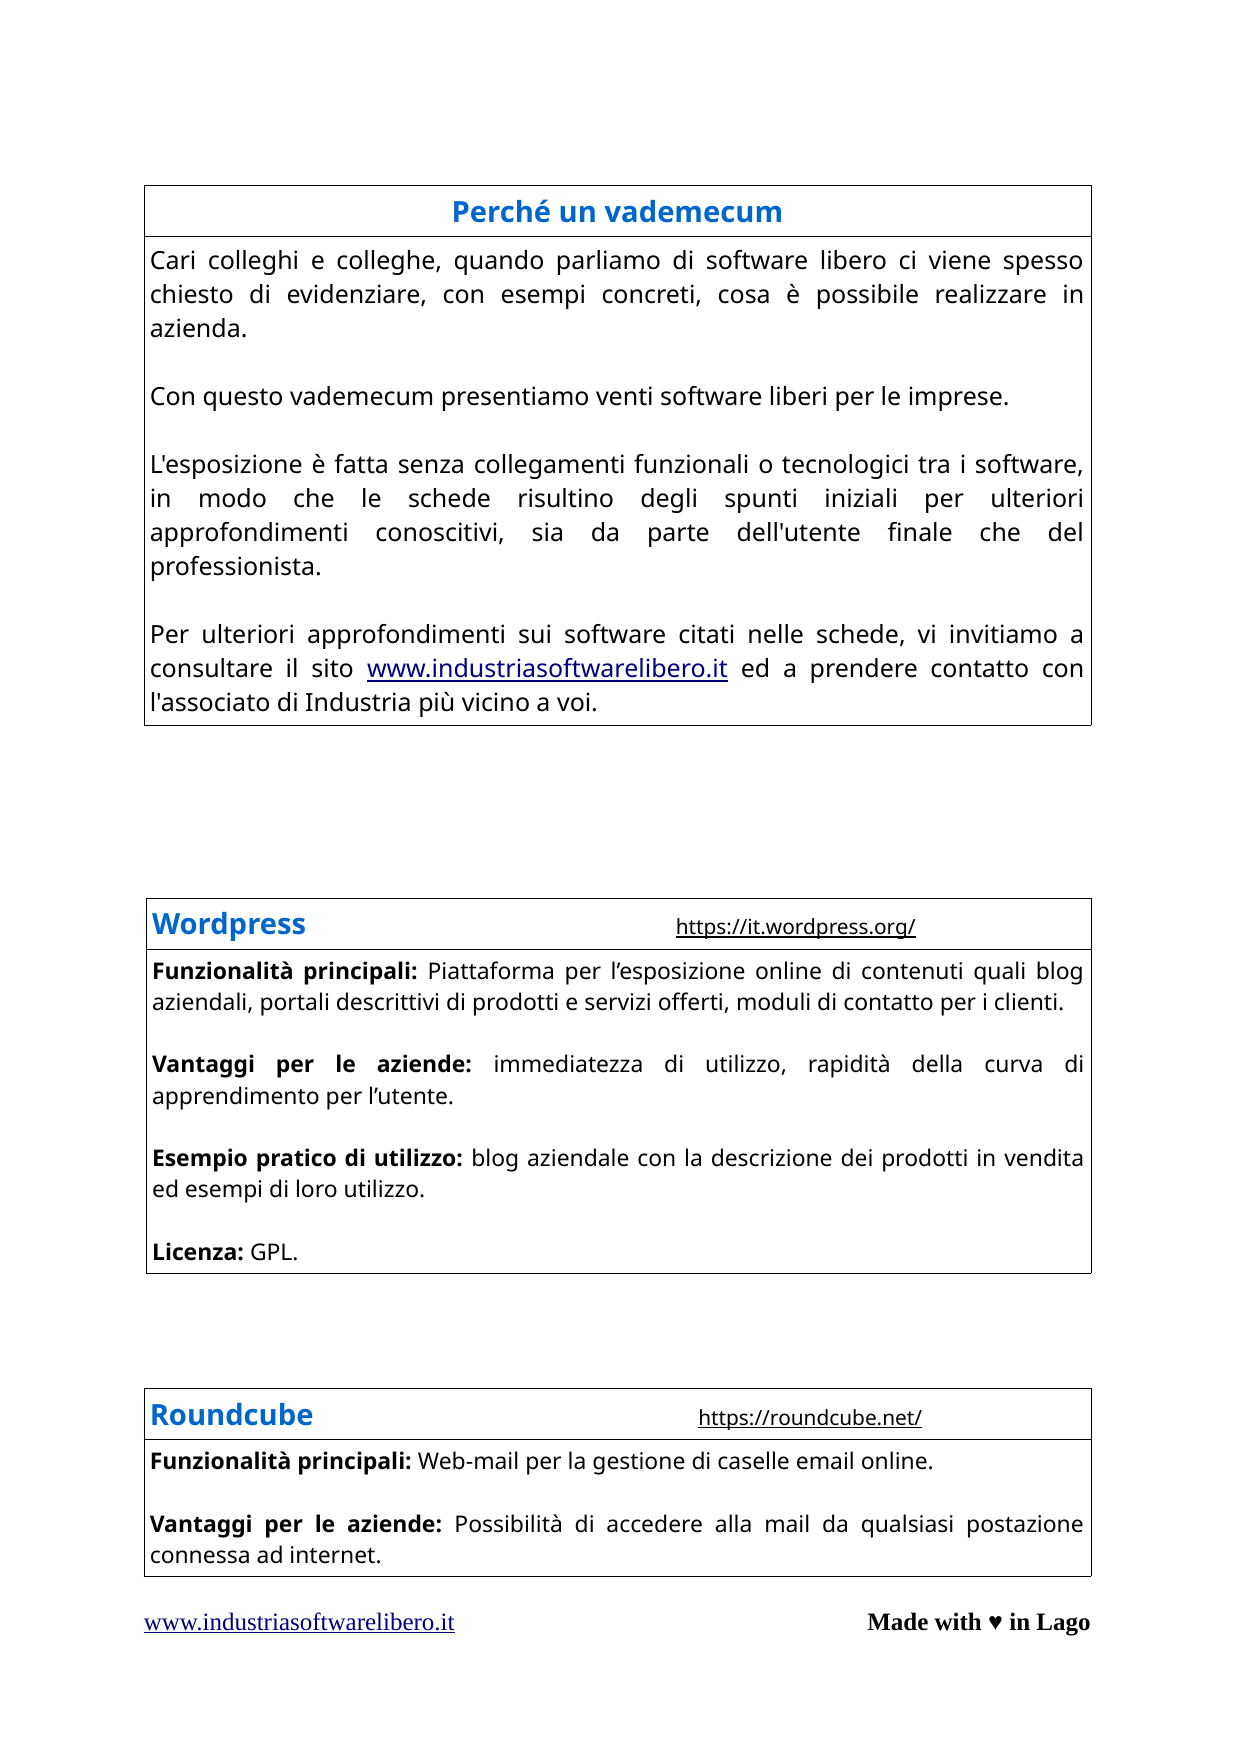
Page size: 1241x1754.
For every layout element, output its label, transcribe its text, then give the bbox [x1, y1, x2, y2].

table_header Roundcube https://roundcube.net/ [145, 1389, 1091, 1439]
table_header Perché un vademecum [145, 186, 1091, 236]
table_cell Funzionalità principali: Web-mail per la gestione di caselle email online. Vantaggi per le aziende: Possibilità di accedere alla mail da qualsiasi postazione connessa ad internet. [145, 1440, 1091, 1576]
table_header Wordpress https://it.wordpress.org/ [147, 899, 1091, 949]
table_cell Funzionalità principali: Piattaforma per l’esposizione online di contenuti quali blog aziendali, portali descrittivi di prodotti e servizi offerti, moduli di contatto per i clienti. Vantaggi per le aziende: immediatezza di utilizzo, rapidità della curva di apprendimento per l’utente. Esempio pratico di utilizzo: blog aziendale con la descrizione dei prodotti in vendita ed esempi di loro utilizzo. Licenza: GPL. [147, 950, 1091, 1273]
table_cell Cari colleghi e colleghe, quando parliamo di software libero ci viene spesso chiesto di evidenziare, con esempi concreti, cosa è possibile realizzare in azienda. Con questo vademecum presentiamo venti software liberi per le imprese. L'esposizione è fatta senza collegamenti funzionali o tecnologici tra i software, in modo che le schede risultino degli spunti iniziali per ulteriori approfondimenti conoscitivi, sia da parte dell'utente finale che del professionista. Per ulteriori approfondimenti sui software citati nelle schede, vi invitiamo a consultare il sito www.industriasoftwarelibero.it ed a prendere contatto con l'associato di Industria più vicino a voi. [145, 237, 1091, 725]
